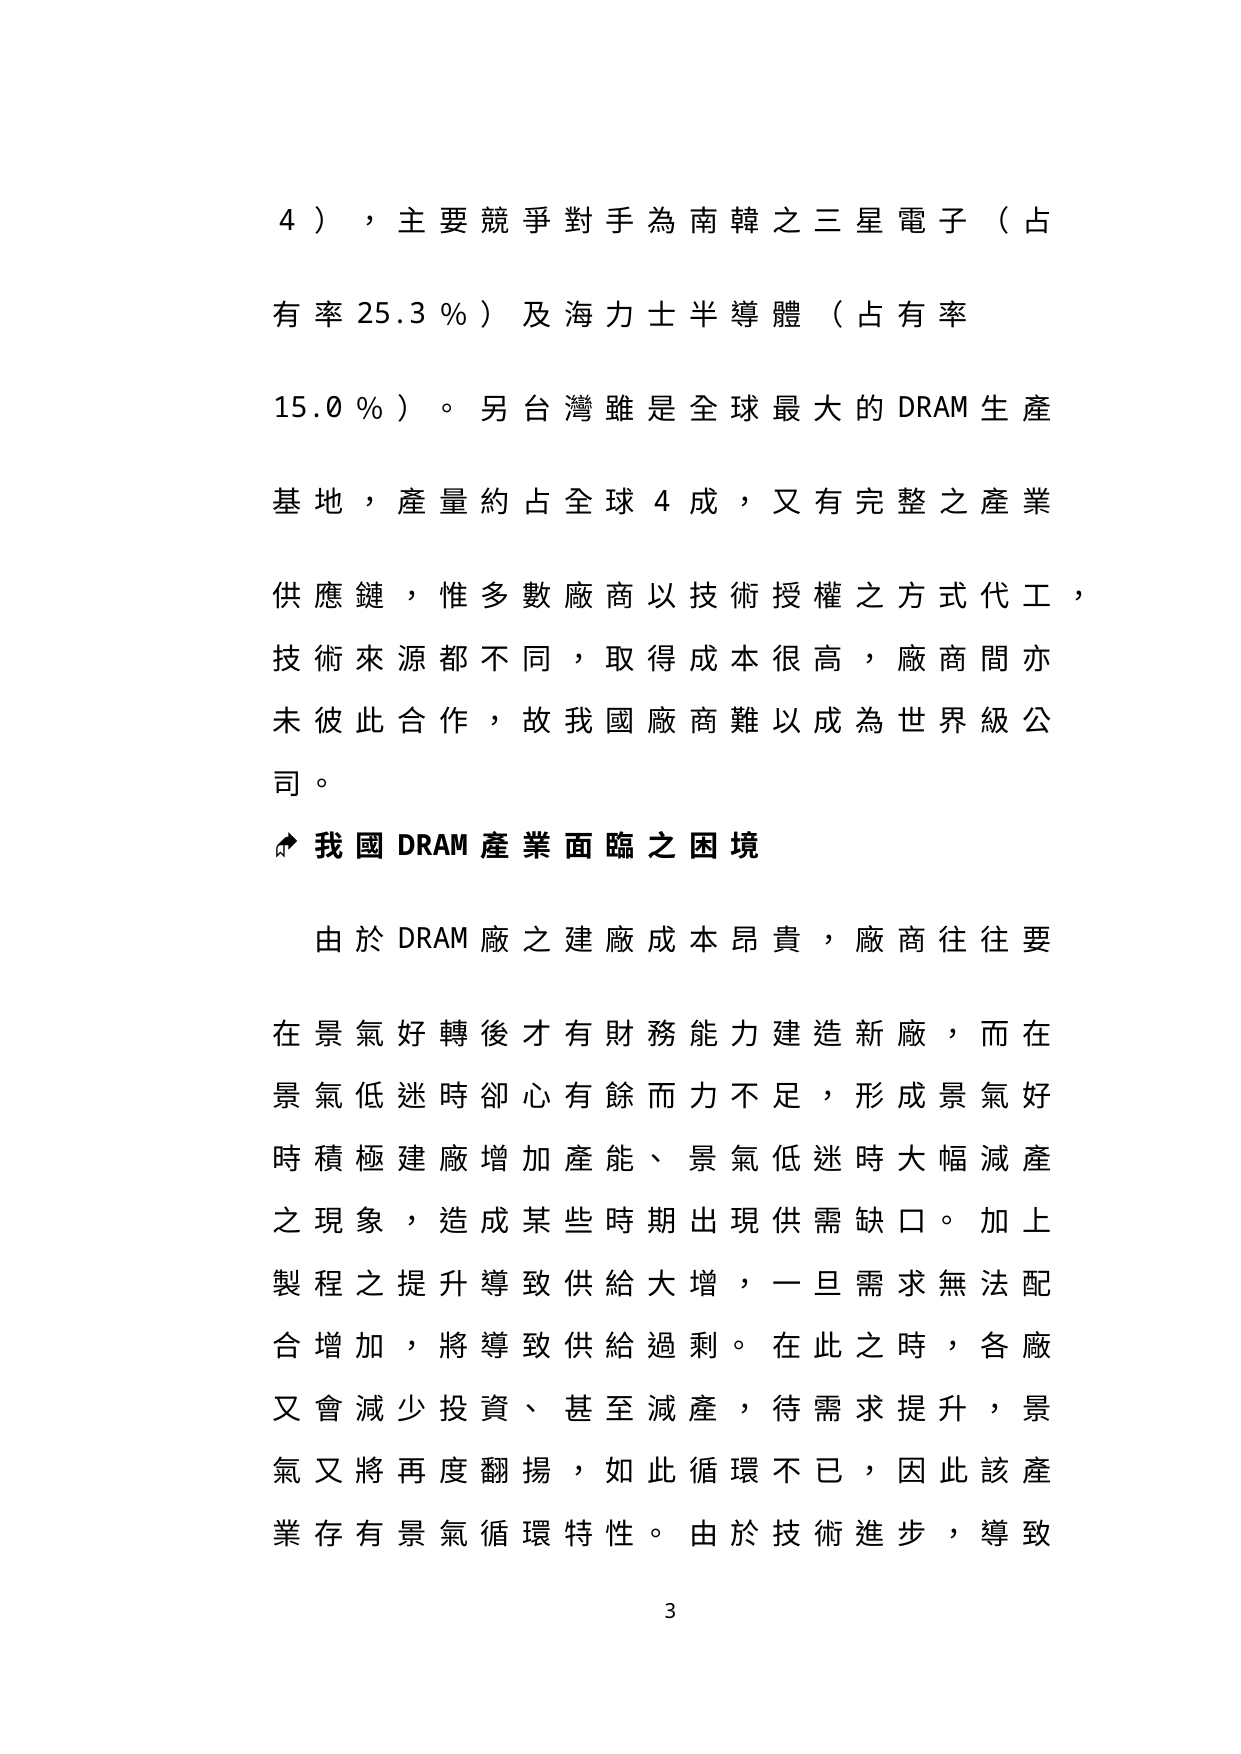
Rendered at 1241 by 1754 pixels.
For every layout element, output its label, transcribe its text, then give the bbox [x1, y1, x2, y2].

text 由於DRAM廠之建廠成本昂貴，廠商往往要在景氣好轉後才有財務能力建造新廠，而在景氣低迷時卻心有餘而力不足，形成景氣好時積極建廠增加產能、景氣低迷時大幅減產之現象，造成某些時期出現供需缺口。加上製程之提升導致供給大增，一旦需求無法配合增加，將導致供給過剩。在此之時，各廠又會減少投資、甚至減產，待需求提升，景氣又將再度翻揚，如此循環不已，因此該產業存有景氣循環特性。由於技術進步，導致 [242, 865, 1058, 1552]
text 在產能及占有率方面，南亞科及華亞科2公司12吋月產能約16萬片，茂德科技、力晶、瑞晶公司等則為31.5萬片，總計台灣廠商產能約50.5萬片、占全球之39.9％（如附表4），主要競爭對手為南韓之三星電子（占有率25.3％）及海力士半導體（占有率15.0％）。另台灣雖是全球最大的DRAM生產基地，產量約占全球4成，又有完整之產業供應鏈，惟多數廠商以技術授權之方式代工，技術來源都不同，取得成本很高，廠商間亦未彼此合作，故我國廠商難以成為世界級公司。 [242, 177, 1058, 802]
text 我國DRAM產業面臨之困境 [242, 802, 1058, 865]
